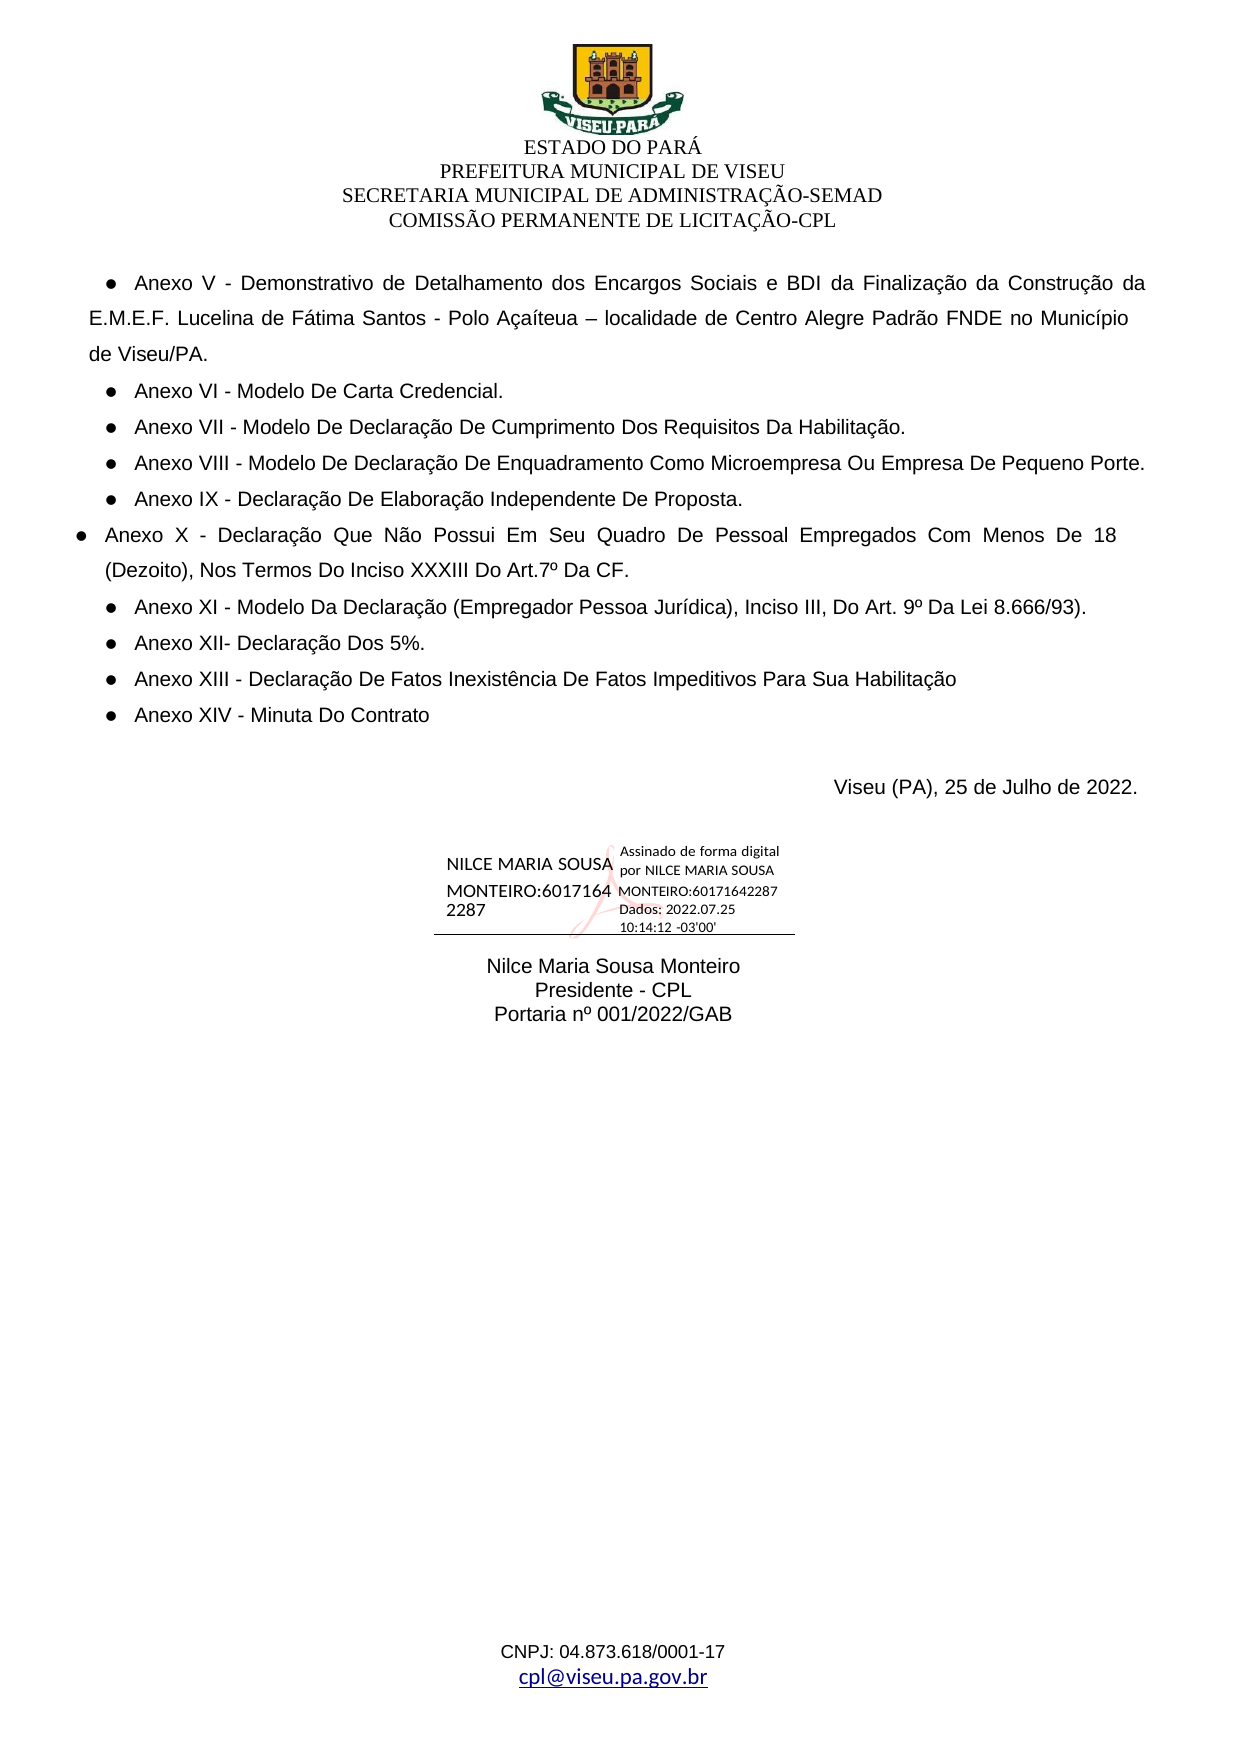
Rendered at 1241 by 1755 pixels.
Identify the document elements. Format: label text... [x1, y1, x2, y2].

text Assinado de forma digital [609, 845, 1149, 859]
text E.M.E.F. Lucelina de Fátima Santos - Polo Açaíteua – localidade de Centro Alegre Padrão FNDE no Município de Viseu/PA. [89, 306, 1137, 366]
text Dados: 2022.07.25 [619, 908, 658, 918]
list Anexo VIII - Modelo De Declaração De Enquadramento Como Microempresa Ou Empresa De Pequeno Porte. [118, 450, 1149, 476]
text Portaria nº 001/2022/GAB [77, 1002, 1149, 1026]
text Assinado de forma digital [250, 845, 609, 859]
text [80, 920, 582, 936]
list Anexo XI - Modelo Da Declaração (Empregador Pessoa Jurídica), Inciso III, Do Art. 9º Da Lei 8.666/93). [118, 594, 1149, 619]
list Anexo VI - Modelo De Carta Credencial. [118, 378, 1149, 403]
list Anexo VII - Modelo De Declaração De Cumprimento Dos Requisitos Da Habilitação. [118, 414, 1149, 439]
list Anexo V - Demonstrativo de Detalhamento dos Encargos Sociais e BDI da Finalização da Construção da [118, 270, 1149, 295]
list Anexo XIII - Declaração De Fatos Inexistência De Fatos Impeditivos Para Sua Habilitação [118, 666, 1149, 692]
text NILCE MARIA SOUSA por NILCE MARIA SOUSA [613, 859, 780, 880]
list Anexo XII- Declaração Dos 5%. [118, 630, 1149, 656]
list Anexo XIV - Minuta Do Contrato [118, 702, 1149, 728]
text MONTEIRO:6017164 MONTEIRO:60171642287 [444, 880, 606, 902]
list Anexo X - Declaração Que Não Possui Em Seu Quadro De Pessoal Empregados Com Menos De 18 (Dezoito), Nos Termos Do Inciso XXXIII Do Art.7º Da CF. [89, 522, 1136, 582]
text Nilce Maria Sousa Monteiro Presidente - CPL [444, 954, 783, 1002]
list Anexo IX - Declaração De Elaboração Independente De Proposta. [118, 486, 1149, 512]
text 2287 [77, 902, 486, 920]
text 10:14:12 -03'00' [581, 920, 1149, 936]
text NILCE MARIA SOUSA por NILCE MARIA SOUSA [441, 859, 608, 880]
text Dados: 2022.07.25 [650, 902, 1149, 918]
text Viseu (PA), 25 de Julho de 2022. [77, 775, 1138, 799]
text MONTEIRO:6017164 MONTEIRO:60171642287 [615, 880, 780, 902]
